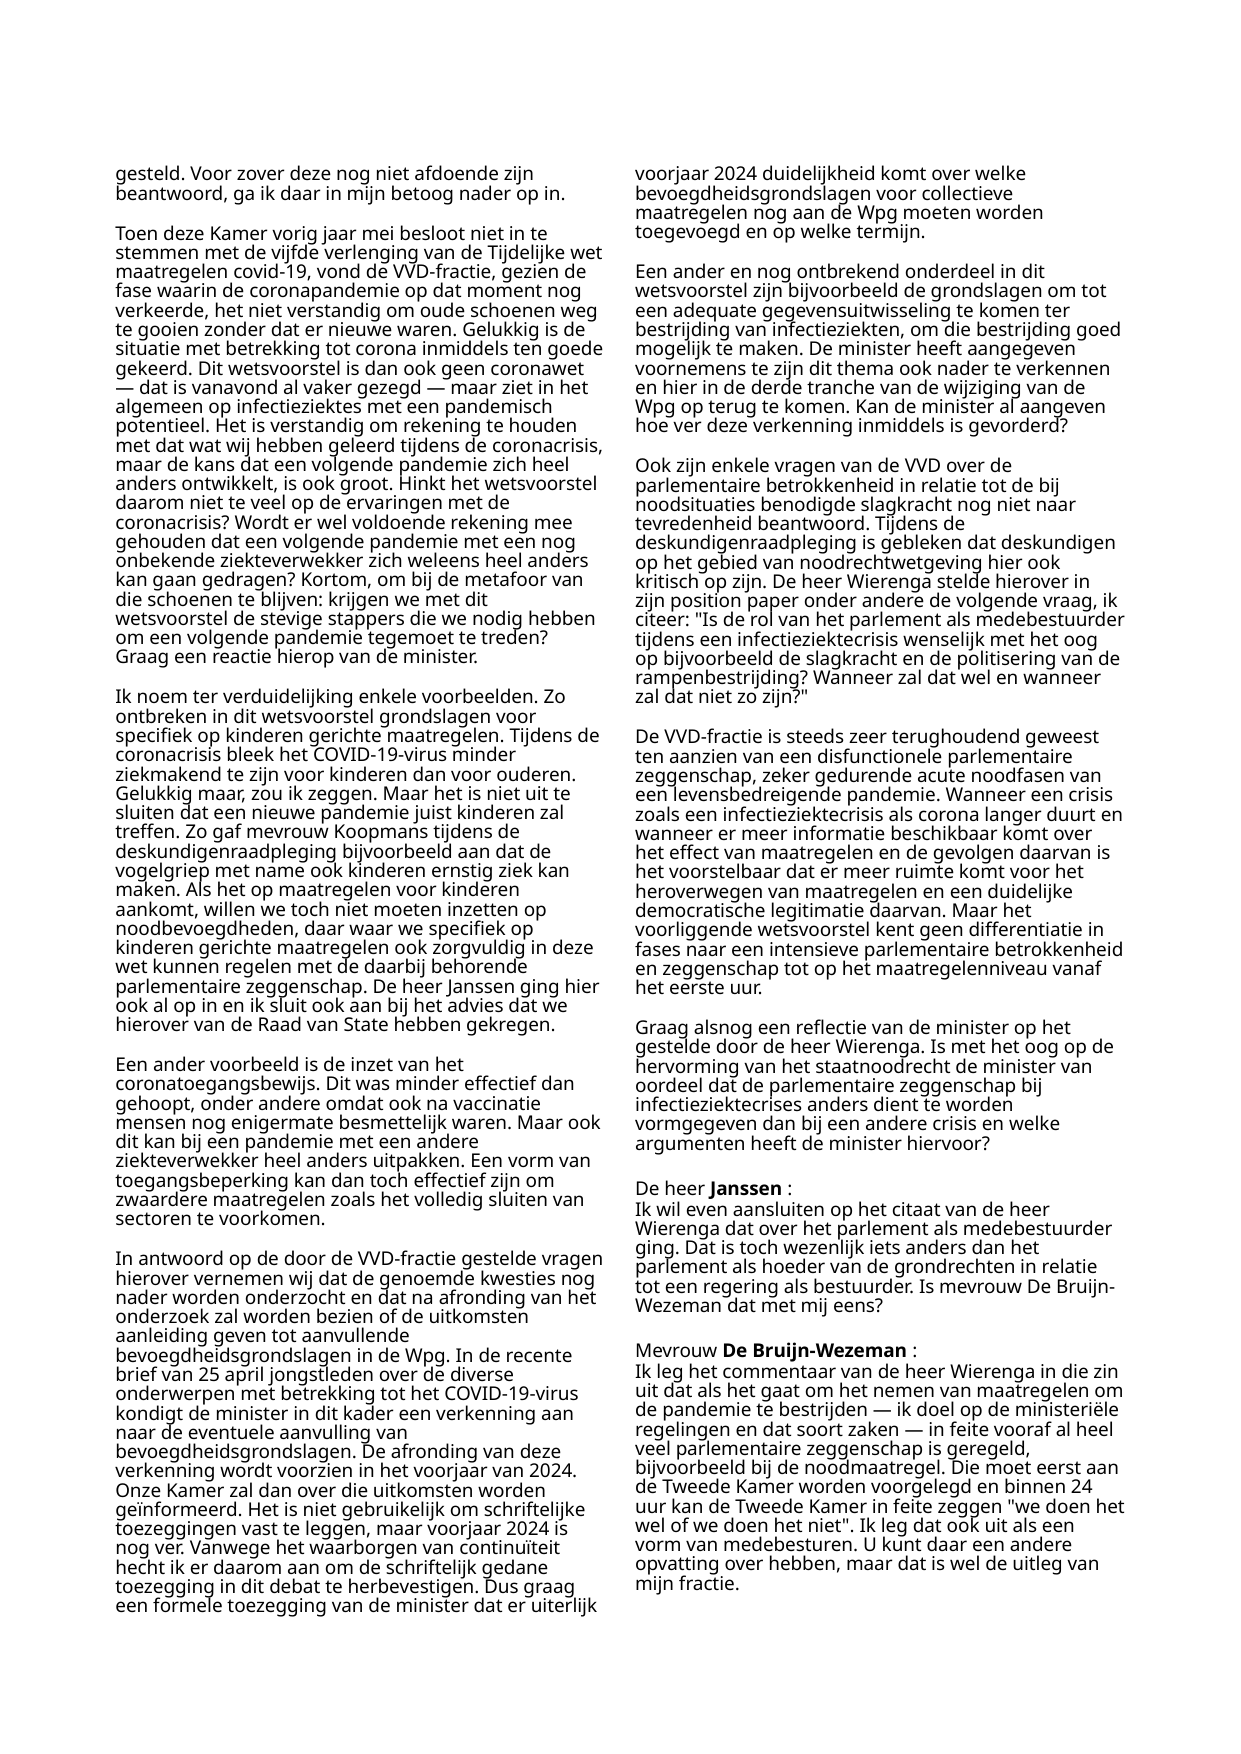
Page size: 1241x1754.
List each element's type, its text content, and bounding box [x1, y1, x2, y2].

text Ook zijn enkele vragen van de VVD over de parlementaire betrokkenheid in relatie tot de bij noodsituaties benodigde slagkracht nog niet naar tevredenheid beantwoord. Tijdens de deskundigenraadpleging is gebleken dat deskundigen op het gebied van noodrechtwetgeving hier ook kritisch op zijn. De heer Wierenga stelde hierover in zijn position paper onder andere de volgende vraag, ik citeer: "Is de rol van het parlement als medebestuurder tijdens een infectieziektecrisis wenselijk met het oog op bijvoorbeeld de slagkracht en de politisering van de rampenbestrijding? Wanneer zal dat wel en wanneer zal dat niet zo zijn?" [635, 457, 1125, 708]
text Ik noem ter verduidelijking enkele voorbeelden. Zo ontbreken in dit wetsvoorstel grondslagen voor specifiek op kinderen gerichte maatregelen. Tijdens de coronacrisis bleek het COVID-19-virus minder ziekmakend te zijn voor kinderen dan voor ouderen. Gelukkig maar, zou ik zeggen. Maar het is niet uit te sluiten dat een nieuwe pandemie juist kinderen zal treffen. Zo gaf mevrouw Koopmans tijdens de deskundigenraadpleging bijvoorbeeld aan dat de vogelgriep met name ook kinderen ernstig ziek kan maken. Als het op maatregelen voor kinderen aankomt, willen we toch niet moeten inzetten op noodbevoegdheden, daar waar we specifiek op kinderen gerichte maatregelen ook zorgvuldig in deze wet kunnen regelen met de daarbij behorende parlementaire zeggenschap. De heer Janssen ging hier ook al op in en ik sluit ook aan bij het advies dat we hierover van de Raad van State hebben gekregen. [115, 688, 605, 1035]
text gesteld. Voor zover deze nog niet afdoende zijn beantwoord, ga ik daar in mijn betoog nader op in. [115, 165, 605, 204]
text Graag alsnog een reflectie van de minister op het gestelde door de heer Wierenga. Is met het oog op de hervorming van het staatnoodrecht de minister van oordeel dat de parlementaire zeggenschap bij infectieziektecrises anders dient te worden vormgegeven dan bij een andere crisis en welke argumenten heeft de minister hiervoor? [635, 1019, 1125, 1154]
text Mevrouw De Bruijn-Wezeman : [635, 1337, 1125, 1363]
text Ik wil even aansluiten op het citaat van de heer Wierenga dat over het parlement als medebestuurder ging. Dat is toch wezenlijk iets anders dan het parlement als hoeder van de grondrechten in relatie tot een regering als bestuurder. Is mevrouw De Bruijn-Wezeman dat met mij eens? [635, 1201, 1125, 1316]
text De VVD-fractie is steeds zeer terughoudend geweest ten aanzien van een disfunctionele parlementaire zeggenschap, zeker gedurende acute noodfasen van een levensbedreigende pandemie. Wanneer een crisis zoals een infectieziektecrisis als corona langer duurt en wanneer er meer informatie beschikbaar komt over het effect van maatregelen en de gevolgen daarvan is het voorstelbaar dat er meer ruimte komt voor het heroverwegen van maatregelen en een duidelijke democratische legitimatie daarvan. Maar het voorliggende wetsvoorstel kent geen differentiatie in fases naar een intensieve parlementaire betrokkenheid en zeggenschap tot op het maatregelenniveau vanaf het eerste uur. [635, 728, 1125, 998]
text voorjaar 2024 duidelijkheid komt over welke bevoegdheidsgrondslagen voor collectieve maatregelen nog aan de Wpg moeten worden toegevoegd en op welke termijn. [635, 165, 1125, 242]
text Ik leg het commentaar van de heer Wierenga in die zin uit dat als het gaat om het nemen van maatregelen om de pandemie te bestrijden — ik doel op de ministeriële regelingen en dat soort zaken — in feite vooraf al heel veel parlementaire zeggenschap is geregeld, bijvoorbeeld bij de noodmaatregel. Die moet eerst aan de Tweede Kamer worden voorgelegd en binnen 24 uur kan de Tweede Kamer in feite zeggen "we doen het wel of we doen het niet". Ik leg dat ook uit als een vorm van medebesturen. U kunt daar een andere opvatting over hebben, maar dat is wel de uitleg van mijn fractie. [635, 1363, 1125, 1594]
text Een ander voorbeeld is de inzet van het coronatoegangsbewijs. Dit was minder effectief dan gehoopt, onder andere omdat ook na vaccinatie mensen nog enigermate besmettelijk waren. Maar ook dit kan bij een pandemie met een andere ziekteverwekker heel anders uitpakken. Een vorm van toegangsbeperking kan dan toch effectief zijn om zwaardere maatregelen zoals het volledig sluiten van sectoren te voorkomen. [115, 1056, 605, 1229]
text De heer Janssen : [635, 1175, 1125, 1201]
text In antwoord op de door de VVD-fractie gestelde vragen hierover vernemen wij dat de genoemde kwesties nog nader worden onderzocht en dat na afronding van het onderzoek zal worden bezien of de uitkomsten aanleiding geven tot aanvullende bevoegdheidsgrondslagen in de Wpg. In de recente brief van 25 april jongstleden over de diverse onderwerpen met betrekking tot het COVID-19-virus kondigt de minister in dit kader een verkenning aan naar de eventuele aanvulling van bevoegdheidsgrondslagen. De afronding van deze verkenning wordt voorzien in het voorjaar van 2024. Onze Kamer zal dan over die uitkomsten worden geïnformeerd. Het is niet gebruikelijk om schriftelijke toezeggingen vast te leggen, maar voorjaar 2024 is nog ver. Vanwege het waarborgen van continuïteit hecht ik er daarom aan om de schriftelijk gedane toezegging in dit debat te herbevestigen. Dus graag een formele toezegging van de minister dat er uiterlijk [115, 1250, 605, 1616]
text Toen deze Kamer vorig jaar mei besloot niet in te stemmen met de vijfde verlenging van de Tijdelijke wet maatregelen covid-19, vond de VVD-fractie, gezien de fase waarin de coronapandemie op dat moment nog verkeerde, het niet verstandig om oude schoenen weg te gooien zonder dat er nieuwe waren. Gelukkig is de situatie met betrekking tot corona inmiddels ten goede gekeerd. Dit wetsvoorstel is dan ook geen coronawet — dat is vanavond al vaker gezegd — maar ziet in het algemeen op infectieziektes met een pandemisch potentieel. Het is verstandig om rekening te houden met dat wat wij hebben geleerd tijdens de coronacrisis, maar de kans dat een volgende pandemie zich heel anders ontwikkelt, is ook groot. Hinkt het wetsvoorstel daarom niet te veel op de ervaringen met de coronacrisis? Wordt er wel voldoende rekening mee gehouden dat een volgende pandemie met een nog onbekende ziekteverwekker zich weleens heel anders kan gaan gedragen? Kortom, om bij de metafoor van die schoenen te blijven: krijgen we met dit wetsvoorstel de stevige stappers die we nodig hebben om een volgende pandemie tegemoet te treden? Graag een reactie hierop van de minister. [115, 224, 605, 668]
text Een ander en nog ontbrekend onderdeel in dit wetsvoorstel zijn bijvoorbeeld de grondslagen om tot een adequate gegevensuitwisseling te komen ter bestrijding van infectieziekten, om die bestrijding goed mogelijk te maken. De minister heeft aangegeven voornemens te zijn dit thema ook nader te verkennen en hier in de derde tranche van de wijziging van de Wpg op terug te komen. Kan de minister al aangeven hoe ver deze verkenning inmiddels is gevorderd? [635, 263, 1125, 437]
